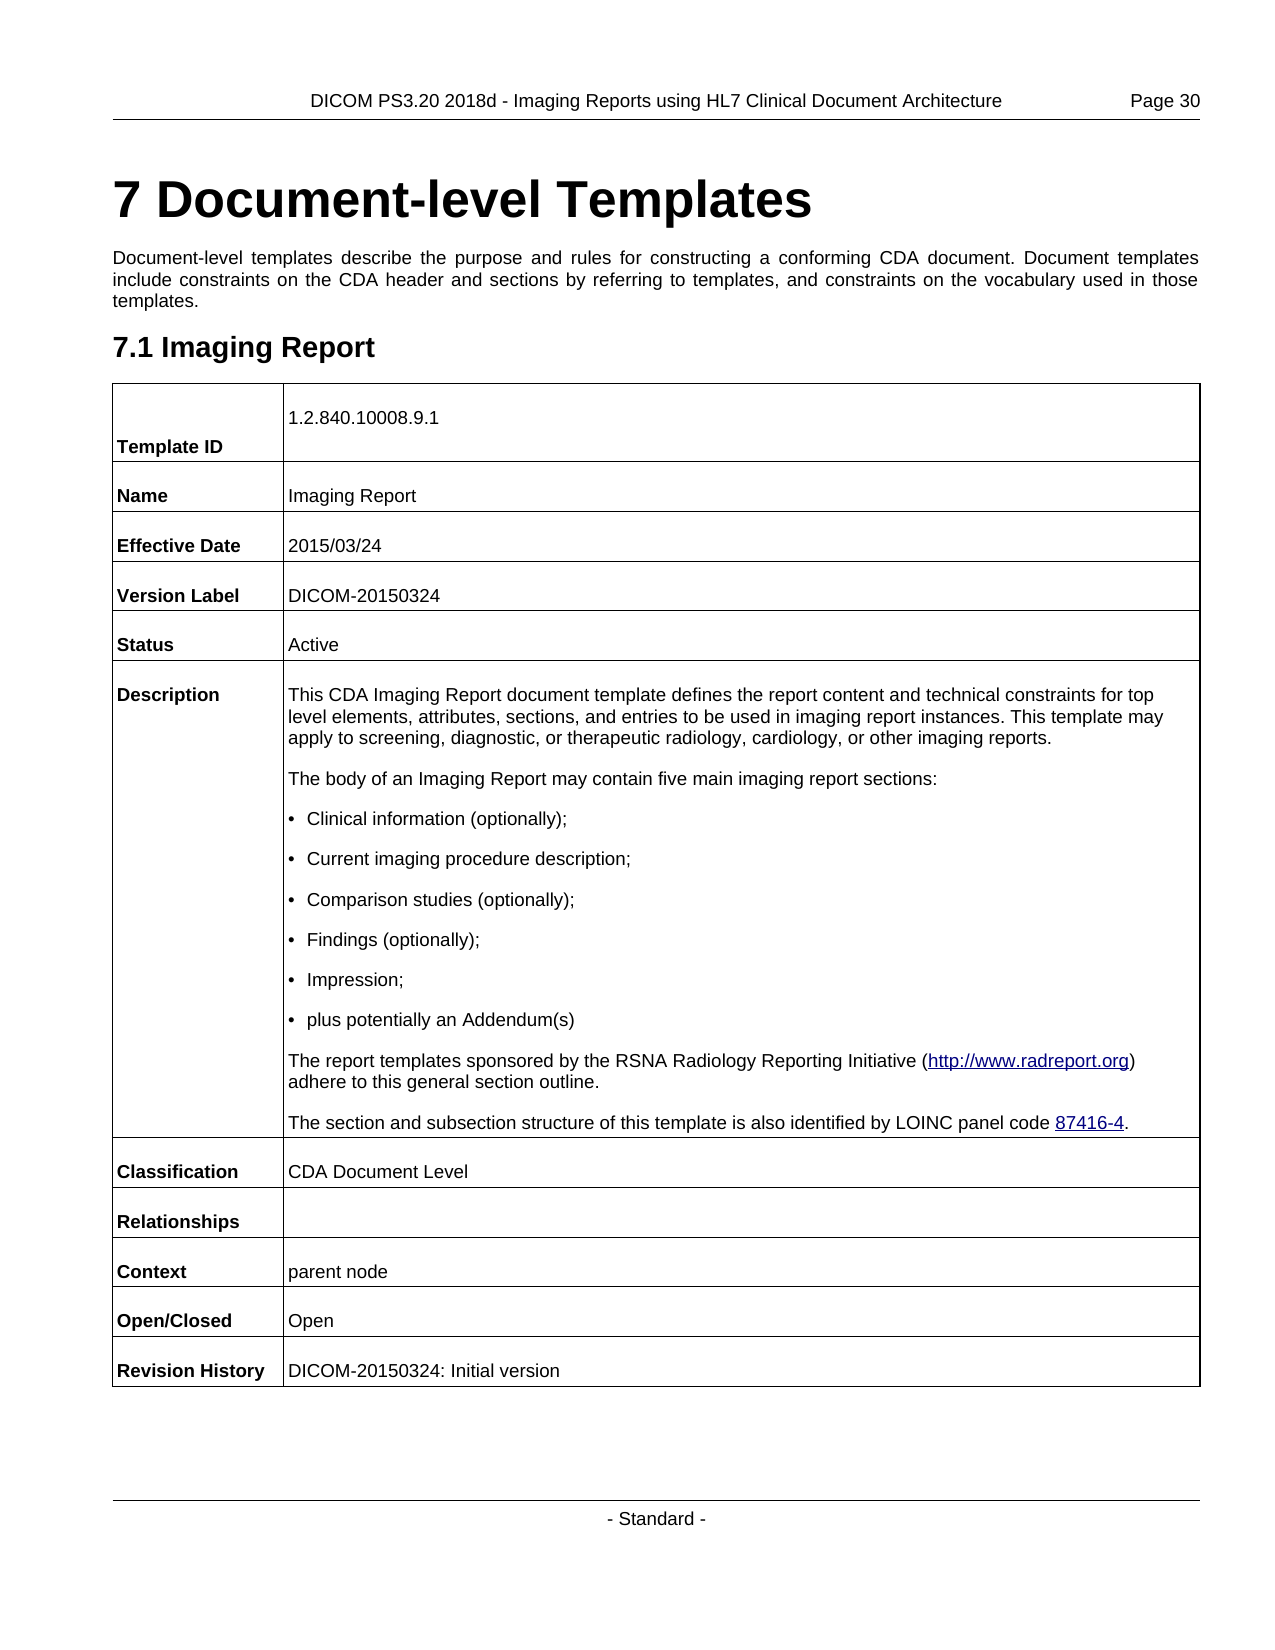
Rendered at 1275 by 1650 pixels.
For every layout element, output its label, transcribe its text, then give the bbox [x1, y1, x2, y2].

text 7.1 Imaging Report [112, 331, 1200, 364]
text 7 Document-level Templates [112, 169, 1200, 228]
table_cell Version Label [113, 562, 283, 610]
table_cell Open [284, 1287, 1199, 1336]
table_cell Open/Closed [113, 1287, 283, 1336]
table_cell Description [113, 661, 283, 1137]
table_cell DICOM-20150324: Initial version [284, 1337, 1199, 1386]
table_cell Effective Date [113, 512, 283, 561]
table_cell Classification [113, 1138, 283, 1187]
table_cell Imaging Report [284, 462, 1199, 511]
text Document-level templates describe the purpose and rules for constructing a conforming CDA document. Document templates include constraints on the CDA header and sections by referring to templates, and constraints on the vocabulary used in those templates. [112, 247, 1200, 312]
table_header 1.2.840.10008.9.1 [284, 384, 1199, 461]
table_cell parent node [284, 1238, 1199, 1286]
table_cell [284, 1188, 1199, 1237]
table_cell This CDA Imaging Report document template defines the report content and technical constraints for top level elements, attributes, sections, and entries to be used in imaging report instances. This template may apply to screening, diagnostic, or therapeutic radiology, cardiology, or other imaging reports. The body of an Imaging Report may contain five main imaging report sections: Clinical information (optionally); Current imaging procedure description; Comparison studies (optionally); Findings (optionally); Impression; plus potentially an Addendum(s) The report templates sponsored by the RSNA Radiology Reporting Initiative (http://​www.radreport.org) adhere to this general section outline. The section and subsection structure of this template is also identified by LOINC panel code 87416-4. [284, 661, 1199, 1137]
table_cell Name [113, 462, 283, 511]
table_cell Context [113, 1238, 283, 1286]
table_header Template ID [113, 384, 283, 461]
table_cell Status [113, 611, 283, 660]
table_cell 2015/03/24 [284, 512, 1199, 561]
table_cell Active [284, 611, 1199, 660]
table_cell CDA Document Level [284, 1138, 1199, 1187]
table_cell DICOM-20150324 [284, 562, 1199, 610]
table_cell Revision History [113, 1337, 283, 1386]
table_cell Relationships [113, 1188, 283, 1237]
